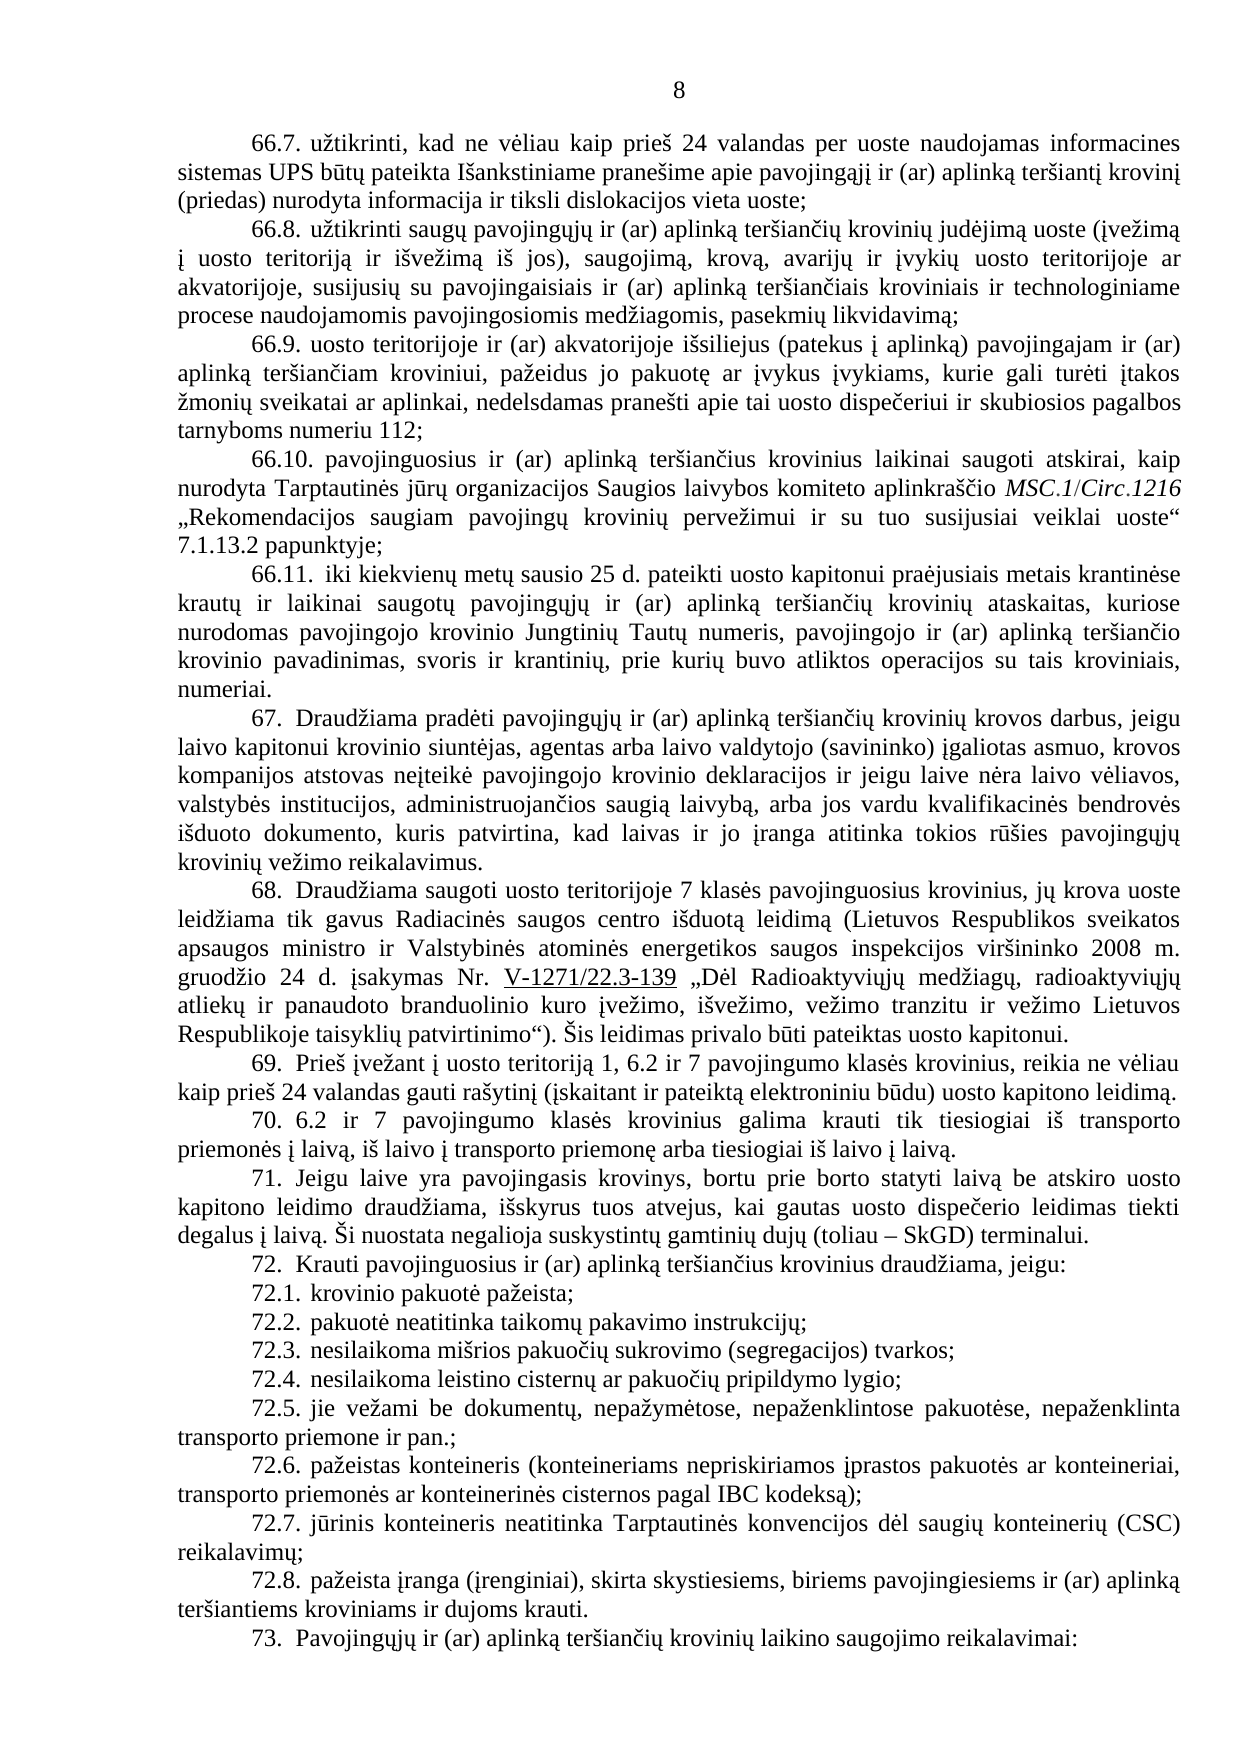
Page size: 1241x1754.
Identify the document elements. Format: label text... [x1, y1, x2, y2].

text 67. Draudžiama pradėti pavojingųjų ir (ar) aplinką teršiančių krovinių krovos darbus, jeigu laivo kapitonui krovinio siuntėjas, agentas arba laivo valdytojo (savininko) įgaliotas asmuo, krovos kompanijos atstovas neįteikė pavojingojo krovinio deklaracijos ir jeigu laive nėra laivo vėliavos, valstybės institucijos, administruojančios saugią laivybą, arba jos vardu kvalifikacinės bendrovės išduoto dokumento, kuris patvirtina, kad laivas ir jo įranga atitinka tokios rūšies pavojingųjų krovinių vežimo reikalavimus. [177, 703, 1181, 875]
text 69. Prieš įvežant į uosto teritoriją 1, 6.2 ir 7 pavojingumo klasės krovinius, reikia ne vėliau kaip prieš 24 valandas gauti rašytinį (įskaitant ir pateiktą elektroniniu būdu) uosto kapitono leidimą. [177, 1048, 1181, 1105]
text 72.2. pakuotė neatitinka taikomų pakavimo instrukcijų; [177, 1307, 1181, 1335]
text 73. Pavojingųjų ir (ar) aplinką teršiančių krovinių laikino saugojimo reikalavimai: [177, 1623, 1181, 1652]
text 66.9. uosto teritorijoje ir (ar) akvatorijoje išsiliejus (patekus į aplinką) pavojingajam ir (ar) aplinką teršiančiam kroviniui, pažeidus jo pakuotę ar įvykus įvykiams, kurie gali turėti įtakos žmonių sveikatai ar aplinkai, nedelsdamas pranešti apie tai uosto dispečeriui ir skubiosios pagalbos tarnyboms numeriu 112; [177, 329, 1181, 444]
text 70. 6.2 ir 7 pavojingumo klasės krovinius galima krauti tik tiesiogiai iš transporto priemonės į laivą, iš laivo į transporto priemonę arba tiesiogiai iš laivo į laivą. [177, 1105, 1181, 1163]
text 66.10. pavojinguosius ir (ar) aplinką teršiančius krovinius laikinai saugoti atskirai, kaip nurodyta Tarptautinės jūrų organizacijos Saugios laivybos komiteto aplinkraščio MSC.1/Circ.1216 „Rekomendacijos saugiam pavojingų krovinių pervežimui ir su tuo susijusiai veiklai uoste“ 7.1.13.2 papunktyje; [177, 444, 1181, 559]
text 72.1. krovinio pakuotė pažeista; [177, 1278, 1181, 1307]
text 66.11. iki kiekvienų metų sausio 25 d. pateikti uosto kapitonui praėjusiais metais krantinėse krautų ir laikinai saugotų pavojingųjų ir (ar) aplinką teršiančių krovinių ataskaitas, kuriose nurodomas pavojingojo krovinio Jungtinių Tautų numeris, pavojingojo ir (ar) aplinką teršiančio krovinio pavadinimas, svoris ir krantinių, prie kurių buvo atliktos operacijos su tais kroviniais, numeriai. [177, 559, 1181, 703]
text 66.8. užtikrinti saugų pavojingųjų ir (ar) aplinką teršiančių krovinių judėjimą uoste (įvežimą į uosto teritoriją ir išvežimą iš jos), saugojimą, krovą, avarijų ir įvykių uosto teritorijoje ar akvatorijoje, susijusių su pavojingaisiais ir (ar) aplinką teršiančiais kroviniais ir technologiniame procese naudojamomis pavojingosiomis medžiagomis, pasekmių likvidavimą; [177, 214, 1181, 329]
text 72.5. jie vežami be dokumentų, nepažymėtose, nepaženklintose pakuotėse, nepaženklinta transporto priemone ir pan.; [177, 1393, 1181, 1450]
text 72.8. pažeista įranga (įrenginiai), skirta skystiesiems, biriems pavojingiesiems ir (ar) aplinką teršiantiems kroviniams ir dujoms krauti. [177, 1565, 1181, 1623]
text 72.4. nesilaikoma leistino cisternų ar pakuočių pripildymo lygio; [177, 1364, 1181, 1393]
text 72.3. nesilaikoma mišrios pakuočių sukrovimo (segregacijos) tvarkos; [177, 1335, 1181, 1364]
text 72.7. jūrinis konteineris neatitinka Tarptautinės konvencijos dėl saugių konteinerių (CSC) reikalavimų; [177, 1508, 1181, 1565]
text 72.6. pažeistas konteineris (konteineriams nepriskiriamos įprastos pakuotės ar konteineriai, transporto priemonės ar konteinerinės cisternos pagal IBC kodeksą); [177, 1450, 1181, 1508]
text 66.7. užtikrinti, kad ne vėliau kaip prieš 24 valandas per uoste naudojamas informacines sistemas UPS būtų pateikta Išankstiniame pranešime apie pavojingąjį ir (ar) aplinką teršiantį krovinį (priedas) nurodyta informacija ir tiksli dislokacijos vieta uoste; [177, 128, 1181, 214]
text 68. Draudžiama saugoti uosto teritorijoje 7 klasės pavojinguosius krovinius, jų krova uoste leidžiama tik gavus Radiacinės saugos centro išduotą leidimą (Lietuvos Respublikos sveikatos apsaugos ministro ir Valstybinės atominės energetikos saugos inspekcijos viršininko 2008 m. gruodžio 24 d. įsakymas Nr. V-1271/22.3-139 „Dėl Radioaktyviųjų medžiagų, radioaktyviųjų atliekų ir panaudoto branduolinio kuro įvežimo, išvežimo, vežimo tranzitu ir vežimo Lietuvos Respublikoje taisyklių patvirtinimo“). Šis leidimas privalo būti pateiktas uosto kapitonui. [177, 875, 1181, 1048]
text 71. Jeigu laive yra pavojingasis krovinys, bortu prie borto statyti laivą be atskiro uosto kapitono leidimo draudžiama, išskyrus tuos atvejus, kai gautas uosto dispečerio leidimas tiekti degalus į laivą. Ši nuostata negalioja suskystintų gamtinių dujų (toliau – SkGD) terminalui. [177, 1163, 1181, 1249]
text 72. Krauti pavojinguosius ir (ar) aplinką teršiančius krovinius draudžiama, jeigu: [177, 1249, 1181, 1278]
